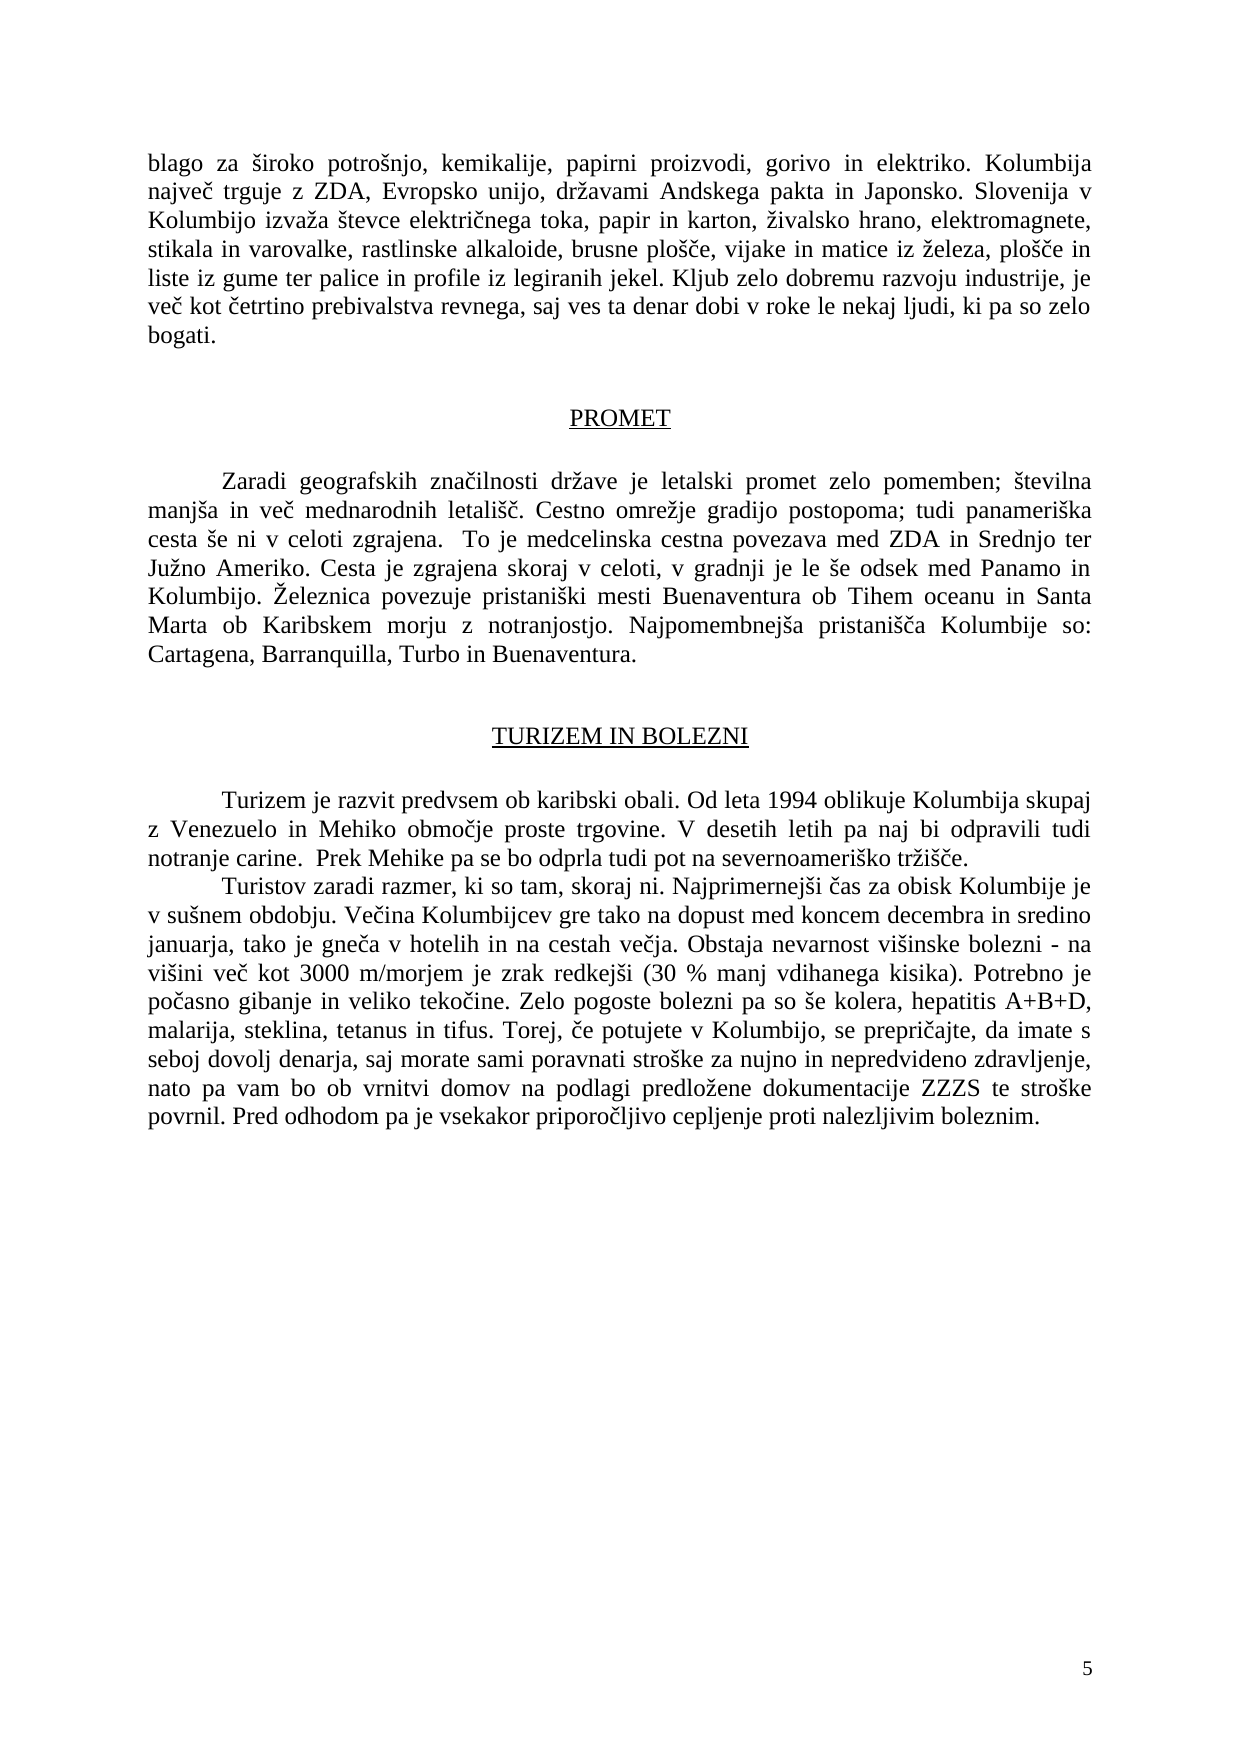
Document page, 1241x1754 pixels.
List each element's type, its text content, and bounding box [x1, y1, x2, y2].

subtitle PROMET [148, 403, 1093, 431]
subtitle TURIZEM IN BOLEZNI [148, 721, 1093, 750]
text Turizem je razvit predvsem ob karibski obali. Od leta 1994 oblikuje Kolumbija skupaj z Venezuelo in Mehiko območje proste trgovine. V desetih letih pa naj bi odpravili tudi notranje carine. Prek Mehike pa se bo odprla tudi pot na severnoameriško tržišče. [148, 785, 1093, 871]
text blago za široko potrošnjo, kemikalije, papirni proizvodi, gorivo in elektriko. Kolumbija največ trguje z ZDA, Evropsko unijo, državami Andskega pakta in Japonsko. Slovenija v Kolumbijo izvaža števce električnega toka, papir in karton, živalsko hrano, elektromagnete, stikala in varovalke, rastlinske alkaloide, brusne plošče, vijake in matice iz železa, plošče in liste iz gume ter palice in profile iz legiranih jekel. Kljub zelo dobremu razvoju industrije, je več kot četrtino prebivalstva revnega, saj ves ta denar dobi v roke le nekaj ljudi, ki pa so zelo bogati. [148, 148, 1093, 349]
text Zaradi geografskih značilnosti države je letalski promet zelo pomemben; številna manjša in več mednarodnih letališč. Cestno omrežje gradijo postopoma; tudi panameriška cesta še ni v celoti zgrajena. To je medcelinska cestna povezava med ZDA in Srednjo ter Južno Ameriko. Cesta je zgrajena skoraj v celoti, v gradnji je le še odsek med Panamo in Kolumbijo. Železnica povezuje pristaniški mesti Buenaventura ob Tihem oceanu in Santa Marta ob Karibskem morju z notranjostjo. Najpomembnejša pristanišča Kolumbije so: Cartagena, Barranquilla, Turbo in Buenaventura. [148, 466, 1093, 668]
text Turistov zaradi razmer, ki so tam, skoraj ni. Najprimernejši čas za obisk Kolumbije je v sušnem obdobju. Večina Kolumbijcev gre tako na dopust med koncem decembra in sredino januarja, tako je gneča v hotelih in na cestah večja. Obstaja nevarnost višinske bolezni - na višini več kot 3000 m/morjem je zrak redkejši (30 % manj vdihanega kisika). Potrebno je počasno gibanje in veliko tekočine. Zelo pogoste bolezni pa so še kolera, hepatitis A+B+D, malarija, steklina, tetanus in tifus. Torej, če potujete v Kolumbijo, se prepričajte, da imate s seboj dovolj denarja, saj morate sami poravnati stroške za nujno in nepredvideno zdravljenje, nato pa vam bo ob vrnitvi domov na podlagi predložene dokumentacije ZZZS te stroške povrnil. Pred odhodom pa je vsekakor priporočljivo cepljenje proti nalezljivim boleznim. [148, 871, 1093, 1130]
